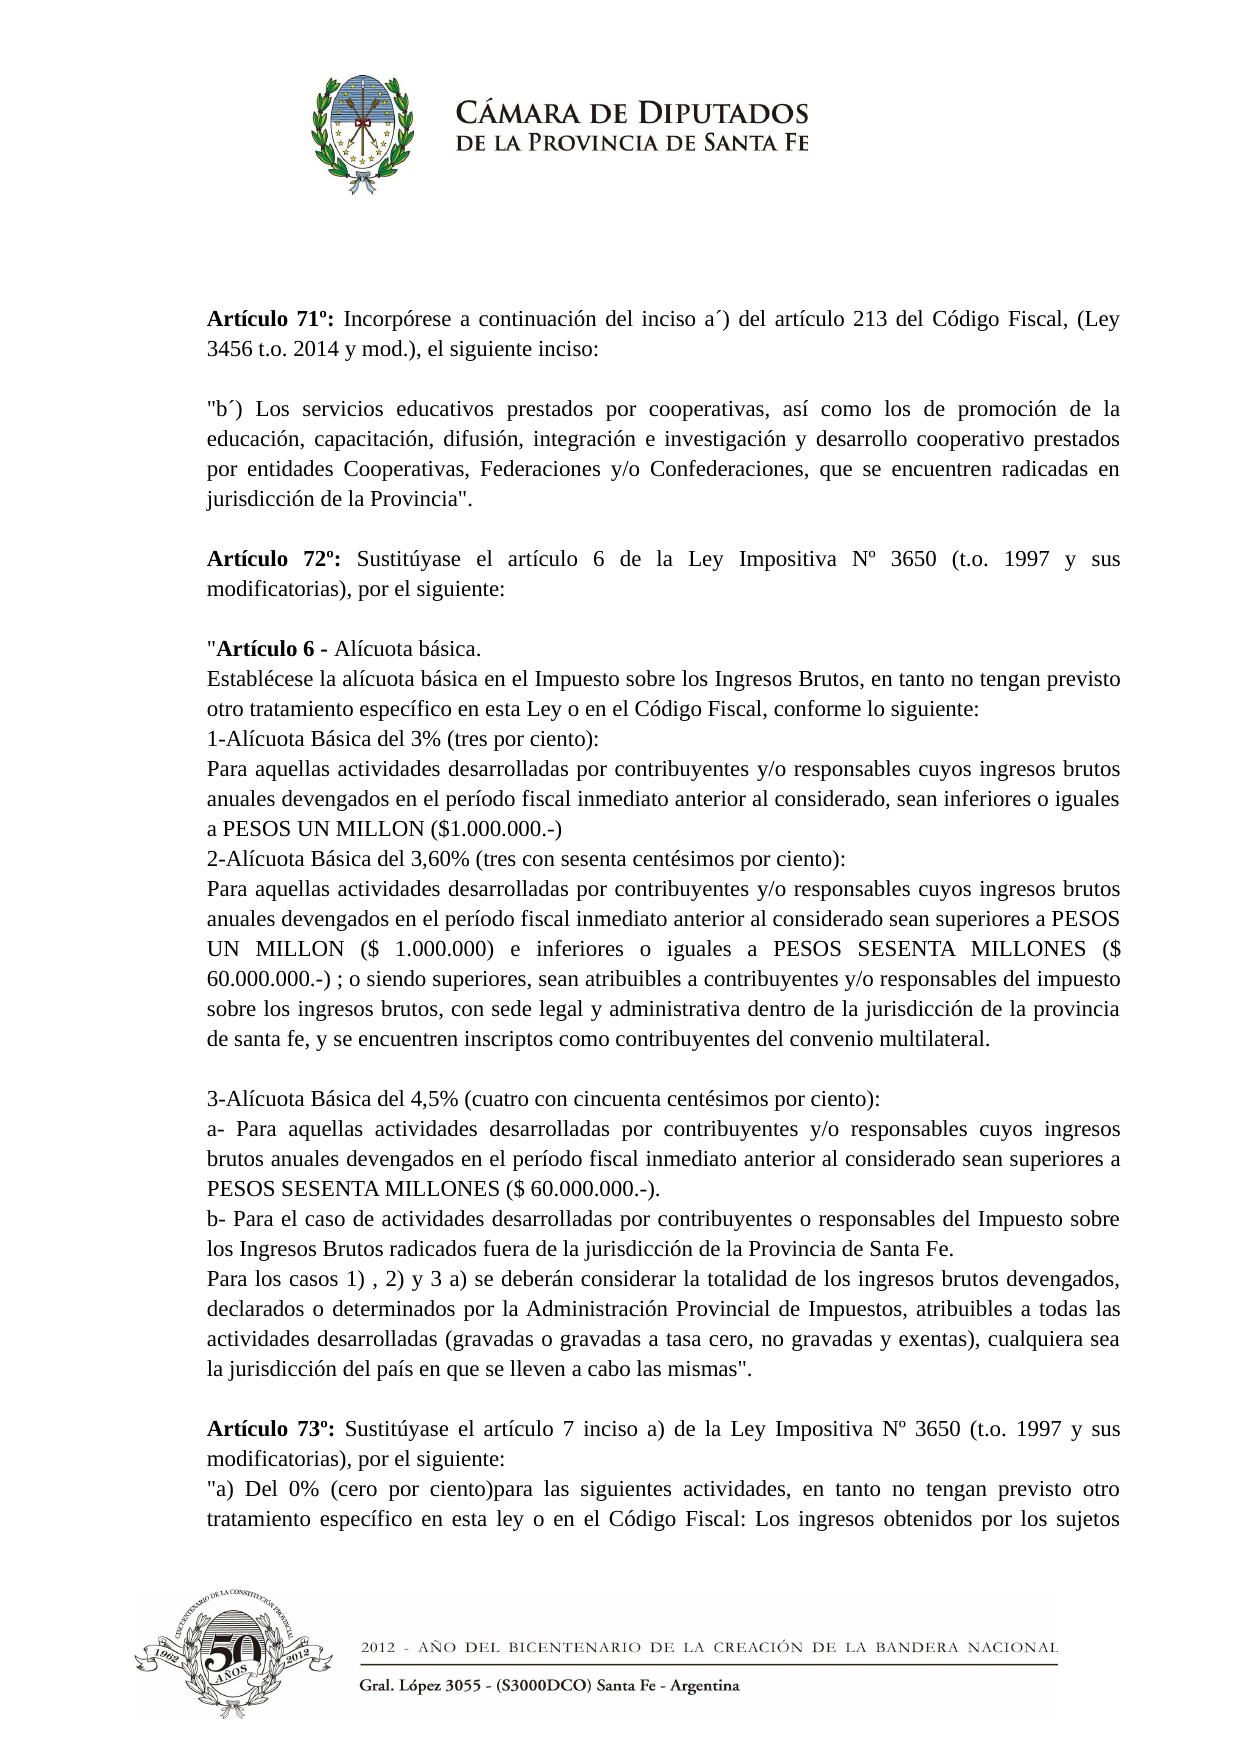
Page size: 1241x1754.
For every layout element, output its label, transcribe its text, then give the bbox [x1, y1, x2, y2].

text Artículo 71º: Incorpórese a continuación del inciso a´) del artículo 213 del Código Fiscal, (Ley 3456 t.o. 2014 y mod.), el siguiente inciso: [207, 302, 1122, 362]
picture [311, 75, 808, 199]
text "Artículo 6 - Alícuota básica. [207, 632, 1122, 662]
text "b´) Los servicios educativos prestados por cooperativas, así como los de promoción de la educación, capacitación, difusión, integración e investigación y desarrollo cooperativo prestados por entidades Cooperativas, Federaciones y/o Confederaciones, que se encuentren radicadas en jurisdicción de la Provincia". [207, 392, 1122, 512]
text Artículo 72º: Sustitúyase el artículo 6 de la Ley Impositiva Nº 3650 (t.o. 1997 y sus modificatorias), por el siguiente: [207, 542, 1122, 602]
text a- Para aquellas actividades desarrolladas por contribuyentes y/o responsables cuyos ingresos brutos anuales devengados en el período fiscal inmediato anterior al considerado sean superiores a PESOS SESENTA MILLONES ($ 60.000.000.-). [207, 1112, 1122, 1202]
text b- Para el caso de actividades desarrolladas por contribuyentes o responsables del Impuesto sobre los Ingresos Brutos radicados fuera de la jurisdicción de la Provincia de Santa Fe. [207, 1202, 1122, 1262]
text 3-Alícuota Básica del 4,5% (cuatro con cincuenta centésimos por ciento): [207, 1082, 1122, 1112]
text "a) Del 0% (cero por ciento)para las siguientes actividades, en tanto no tengan previsto otro tratamiento específico en esta ley o en el Código Fiscal: Los ingresos obtenidos por los sujetos [207, 1472, 1122, 1532]
text 1-Alícuota Básica del 3% (tres por ciento): [207, 722, 1122, 752]
text 2-Alícuota Básica del 3,60% (tres con sesenta centésimos por ciento): [207, 842, 1122, 872]
text Para los casos 1) , 2) y 3 a) se deberán considerar la totalidad de los ingresos brutos devengados, declarados o determinados por la Administración Provincial de Impuestos, atribuibles a todas las actividades desarrolladas (gravadas o gravadas a tasa cero, no gravadas y exentas), cualquiera sea la jurisdicción del país en que se lleven a cabo las mismas". [207, 1262, 1122, 1382]
text Para aquellas actividades desarrolladas por contribuyentes y/o responsables cuyos ingresos brutos anuales devengados en el período fiscal inmediato anterior al considerado sean superiores a PESOS UN MILLON ($ 1.000.000) e inferiores o iguales a PESOS SESENTA MILLONES ($ 60.000.000.-) ; o siendo superiores, sean atribuibles a contribuyentes y/o responsables del impuesto sobre los ingresos brutos, con sede legal y administrativa dentro de la jurisdicción de la provincia de santa fe, y se encuentren inscriptos como contribuyentes del convenio multilateral. [207, 872, 1122, 1052]
text Artículo 73º: Sustitúyase el artículo 7 inciso a) de la Ley Impositiva Nº 3650 (t.o. 1997 y sus modificatorias), por el siguiente: [207, 1412, 1122, 1472]
text Para aquellas actividades desarrolladas por contribuyentes y/o responsables cuyos ingresos brutos anuales devengados en el período fiscal inmediato anterior al considerado, sean inferiores o iguales a PESOS UN MILLON ($1.000.000.-) [207, 752, 1122, 842]
text Establécese la alícuota básica en el Impuesto sobre los Ingresos Brutos, en tanto no tengan previsto otro tratamiento específico en esta Ley o en el Código Fiscal, conforme lo siguiente: [207, 662, 1122, 722]
picture [134, 1589, 1058, 1719]
